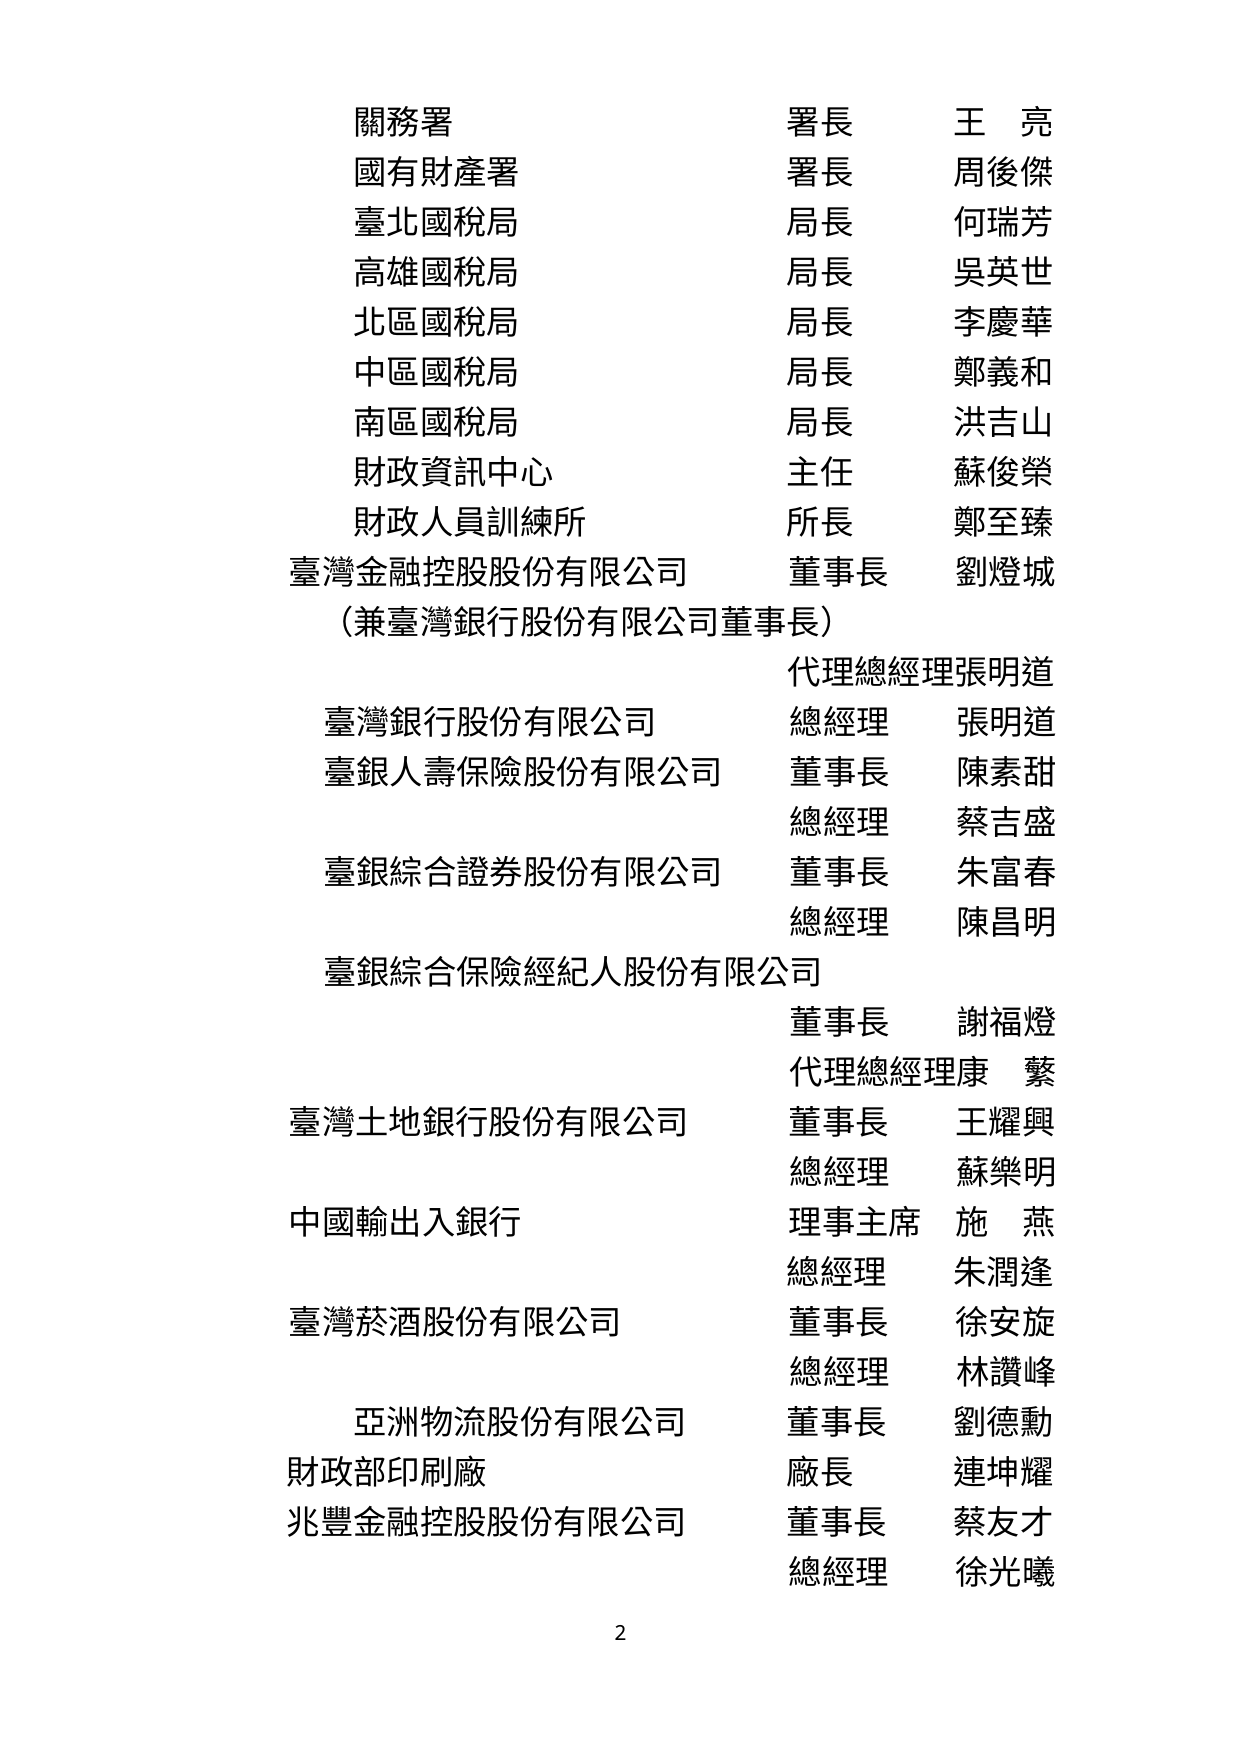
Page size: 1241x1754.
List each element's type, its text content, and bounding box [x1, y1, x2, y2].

text 南區國稅局 局長 洪吉山 [120, 394, 1120, 444]
text 中國輸出入銀行 理事主席 施 燕 [120, 1194, 1132, 1244]
text 國有財產署 署長 周後傑 [120, 144, 1120, 194]
text 代理總經理康 蘩 [123, 1044, 1120, 1094]
text 總經理 蔡吉盛 [123, 794, 1120, 844]
text 臺灣土地銀行股份有限公司 董事長 王耀興 [120, 1094, 1132, 1144]
text 臺灣菸酒股份有限公司 董事長 徐安旋 [120, 1294, 1132, 1344]
text 總經理 徐光曦 [120, 1544, 1132, 1594]
text （兼臺灣銀行股份有限公司董事長） [120, 594, 1120, 644]
text 臺銀綜合保險經紀人股份有限公司 [123, 944, 1120, 994]
text 代理總經理張明道 [287, 644, 1132, 694]
text 亞洲物流股份有限公司 董事長 劉德勳 [120, 1394, 1120, 1444]
text 臺銀人壽保險股份有限公司 董事長 陳素甜 [123, 744, 1120, 794]
text 關務署 署長 王 亮 [120, 94, 1120, 144]
text 總經理 朱潤逢 [120, 1244, 1132, 1294]
text 臺北國稅局 局長 何瑞芳 [120, 194, 1120, 244]
text 北區國稅局 局長 李慶華 [120, 294, 1120, 344]
text 臺灣金融控股股份有限公司 董事長 劉燈城 [120, 544, 1132, 594]
text 總經理 陳昌明 [123, 894, 1120, 944]
text 臺灣銀行股份有限公司 總經理 張明道 [123, 694, 1120, 744]
text 財政部印刷廠 廠長 連坤耀 [120, 1444, 1132, 1494]
text 高雄國稅局 局長 吳英世 [120, 244, 1120, 294]
text 臺銀綜合證券股份有限公司 董事長 朱富春 [123, 844, 1120, 894]
text 總經理 蘇樂明 [123, 1144, 1120, 1194]
text 董事長 謝福燈 [123, 994, 1120, 1044]
text 兆豐金融控股股份有限公司 董事長 蔡友才 [120, 1494, 1132, 1544]
text 財政資訊中心 主任 蘇俊榮 [120, 444, 1120, 494]
text 財政人員訓練所 所長 鄭至臻 [120, 494, 1120, 544]
text 中區國稅局 局長 鄭義和 [120, 344, 1120, 394]
text 總經理 林讚峰 [123, 1344, 1120, 1394]
